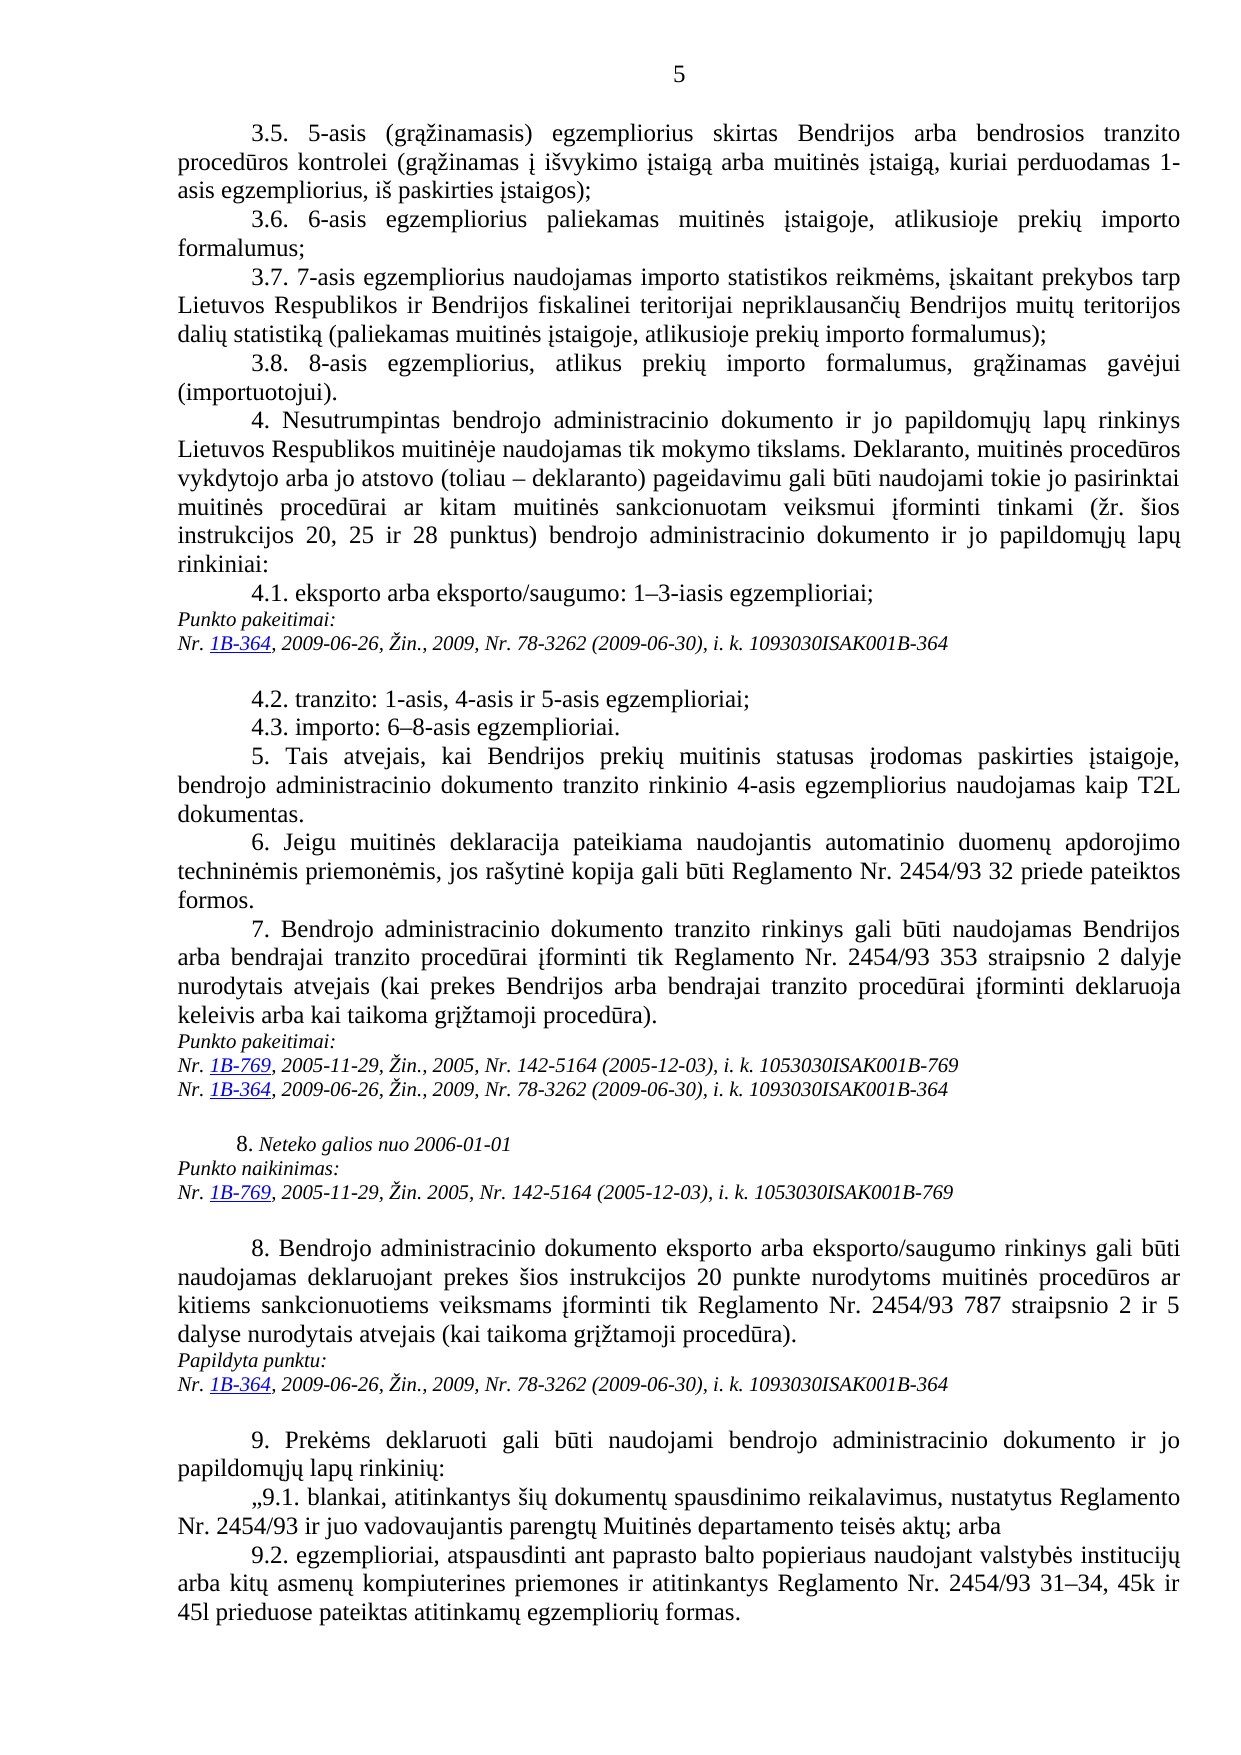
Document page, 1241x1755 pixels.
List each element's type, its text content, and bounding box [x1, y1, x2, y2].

text 3.8. 8-asis egzempliorius, atlikus prekių importo formalumus, grąžinamas gavėjui (importuotojui). [177, 348, 1181, 406]
text 9.2. egzemplioriai, atspausdinti ant paprasto balto popieriaus naudojant valstybės institucijų arba kitų asmenų kompiuterines priemones ir atitinkantys Reglamento Nr. 2454/93 31–34, 45k ir 45l prieduose pateiktas atitinkamų egzempliorių formas. [177, 1540, 1181, 1626]
text 3.6. 6-asis egzempliorius paliekamas muitinės įstaigoje, atlikusioje prekių importo formalumus; [177, 204, 1181, 262]
text Nr. 1B-364, 2009-06-26, Žin., 2009, Nr. 78-3262 (2009-06-30), i. k. 1093030ISAK001B-364 [177, 631, 1181, 655]
text Punkto naikinimas: [177, 1156, 1181, 1180]
text 3.7. 7-asis egzempliorius naudojamas importo statistikos reikmėms, įskaitant prekybos tarp Lietuvos Respublikos ir Bendrijos fiskalinei teritorijai nepriklausančių Bendrijos muitų teritorijos dalių statistiką (paliekamas muitinės įstaigoje, atlikusioje prekių importo formalumus); [177, 262, 1181, 348]
text 8. Bendrojo administracinio dokumento eksporto arba eksporto/saugumo rinkinys gali būti naudojamas deklaruojant prekes šios instrukcijos 20 punkte nurodytoms muitinės procedūros ar kitiems sankcionuotiems veiksmams įforminti tik Reglamento Nr. 2454/93 787 straipsnio 2 ir 5 dalyse nurodytais atvejais (kai taikoma grįžtamoji procedūra). [177, 1233, 1181, 1348]
text Nr. 1B-364, 2009-06-26, Žin., 2009, Nr. 78-3262 (2009-06-30), i. k. 1093030ISAK001B-364 [177, 1372, 1181, 1396]
text 8. Neteko galios nuo 2006-01-01 [177, 1130, 1181, 1156]
text 3.5. 5-asis (grąžinamasis) egzempliorius skirtas Bendrijos arba bendrosios tranzito procedūros kontrolei (grąžinamas į išvykimo įstaigą arba muitinės įstaigą, kuriai perduodamas 1-asis egzempliorius, iš paskirties įstaigos); [177, 118, 1181, 204]
text 4. Nesutrumpintas bendrojo administracinio dokumento ir jo papildomųjų lapų rinkinys Lietuvos Respublikos muitinėje naudojamas tik mokymo tikslams. Deklaranto, muitinės procedūros vykdytojo arba jo atstovo (toliau – deklaranto) pageidavimu gali būti naudojami tokie jo pasirinktai muitinės procedūrai ar kitam muitinės sankcionuotam veiksmui įforminti tinkami (žr. šios instrukcijos 20, 25 ir 28 punktus) bendrojo administracinio dokumento ir jo papildomųjų lapų rinkiniai: [177, 406, 1181, 578]
text 9. Prekėms deklaruoti gali būti naudojami bendrojo administracinio dokumento ir jo papildomųjų lapų rinkinių: [177, 1425, 1181, 1482]
text Nr. 1B-364, 2009-06-26, Žin., 2009, Nr. 78-3262 (2009-06-30), i. k. 1093030ISAK001B-364 [177, 1077, 1181, 1101]
text 7. Bendrojo administracinio dokumento tranzito rinkinys gali būti naudojamas Bendrijos arba bendrajai tranzito procedūrai įforminti tik Reglamento Nr. 2454/93 353 straipsnio 2 dalyje nurodytais atvejais (kai prekes Bendrijos arba bendrajai tranzito procedūrai įforminti deklaruoja keleivis arba kai taikoma grįžtamoji procedūra). [177, 914, 1181, 1029]
text 6. Jeigu muitinės deklaracija pateikiama naudojantis automatinio duomenų apdorojimo techninėmis priemonėmis, jos rašytinė kopija gali būti Reglamento Nr. 2454/93 32 priede pateiktos formos. [177, 827, 1181, 914]
text Punkto pakeitimai: [177, 607, 1181, 631]
text Nr. 1B-769, 2005-11-29, Žin. 2005, Nr. 142-5164 (2005-12-03), i. k. 1053030ISAK001B-769 [177, 1180, 1181, 1204]
text 5. Tais atvejais, kai Bendrijos prekių muitinis statusas įrodomas paskirties įstaigoje, bendrojo administracinio dokumento tranzito rinkinio 4-asis egzempliorius naudojamas kaip T2L dokumentas. [177, 741, 1181, 827]
text Nr. 1B-769, 2005-11-29, Žin., 2005, Nr. 142-5164 (2005-12-03), i. k. 1053030ISAK001B-769 [177, 1053, 1181, 1077]
text „9.1. blankai, atitinkantys šių dokumentų spausdinimo reikalavimus, nustatytus Reglamento Nr. 2454/93 ir juo vadovaujantis parengtų Muitinės departamento teisės aktų; arba [177, 1482, 1181, 1540]
text Punkto pakeitimai: [177, 1029, 1181, 1053]
text 4.2. tranzito: 1-asis, 4-asis ir 5-asis egzemplioriai; [177, 684, 1181, 712]
text 4.3. importo: 6–8-asis egzemplioriai. [177, 712, 1181, 741]
text Papildyta punktu: [177, 1348, 1181, 1372]
text 4.1. eksporto arba eksporto/saugumo: 1–3-iasis egzemplioriai; [177, 578, 1181, 607]
